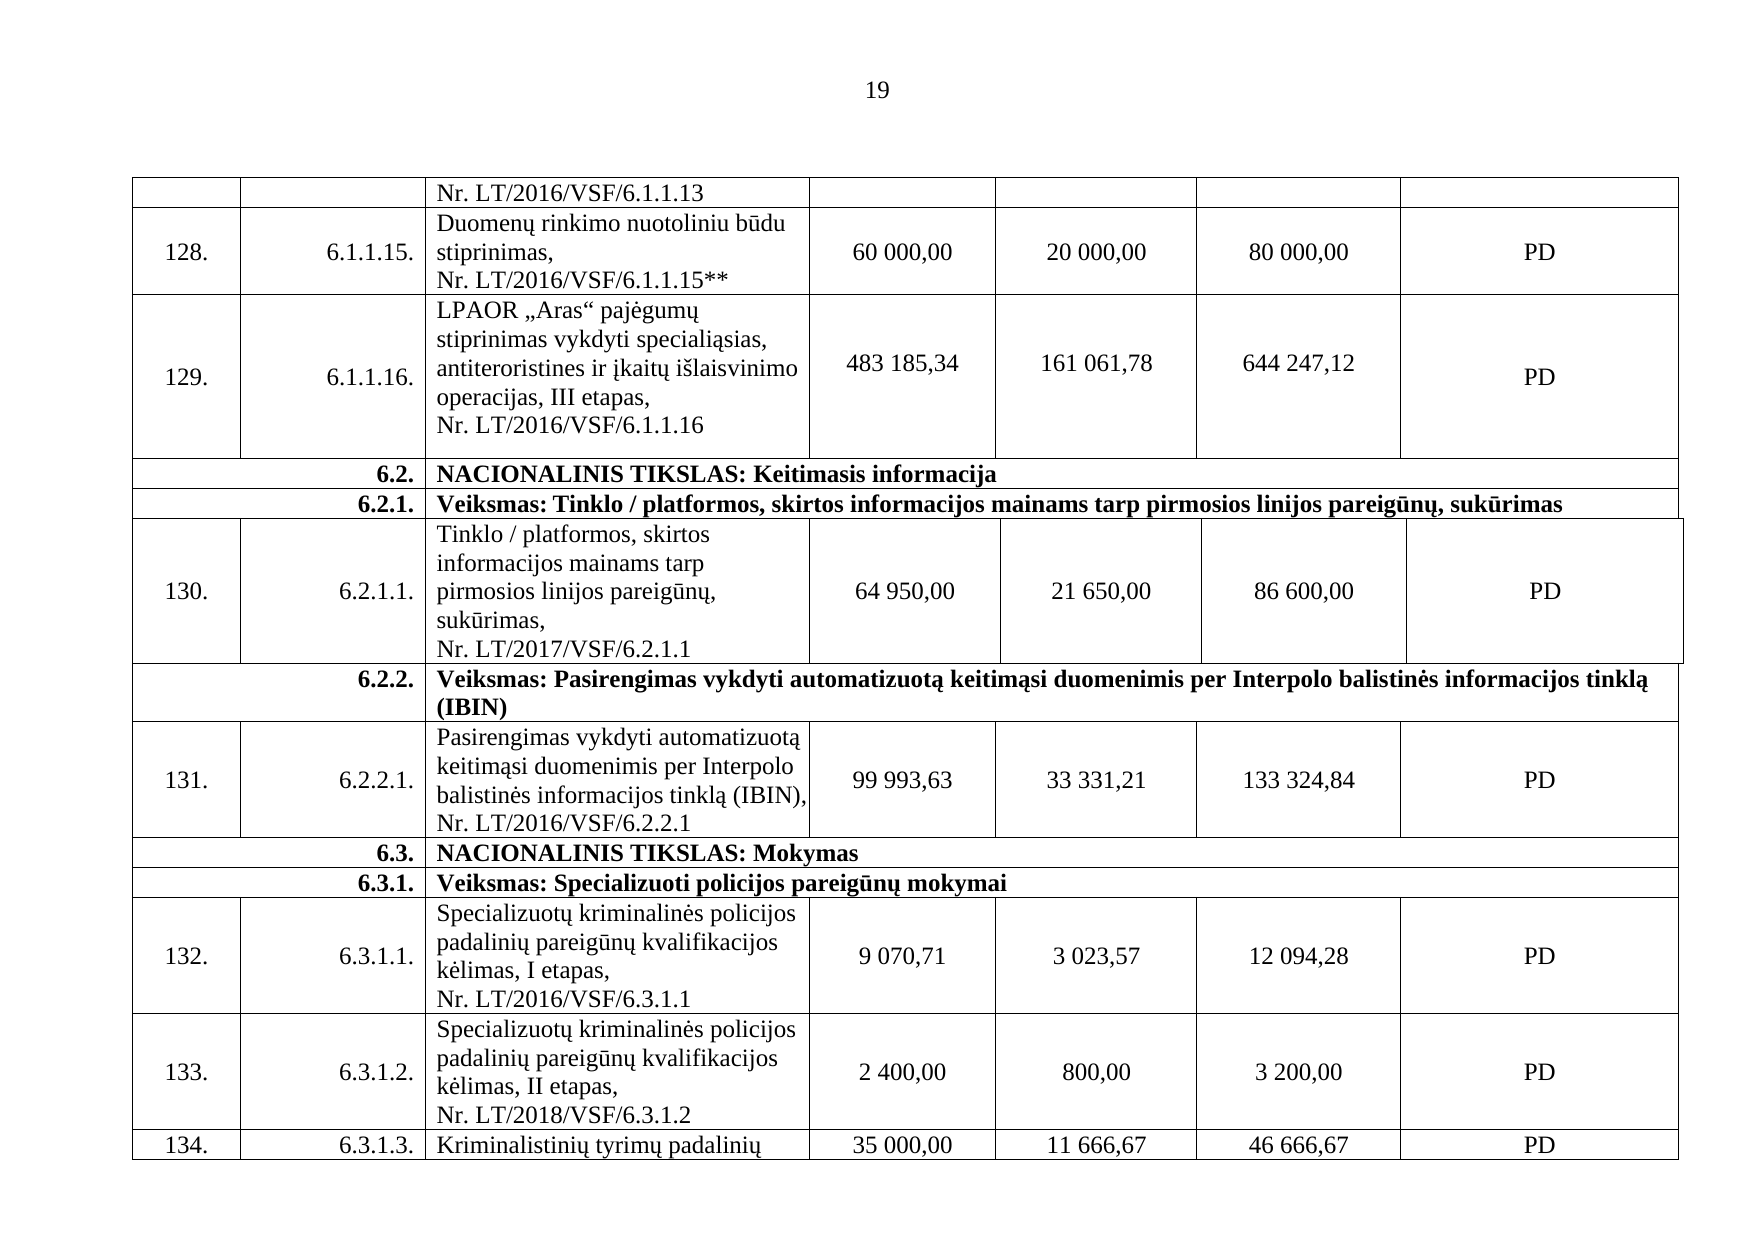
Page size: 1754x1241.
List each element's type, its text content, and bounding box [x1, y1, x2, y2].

table_cell 800,00 [996, 1014, 1196, 1129]
table_cell [1679, 294, 1684, 458]
table_cell [996, 178, 1196, 207]
table_cell PD [1401, 295, 1678, 458]
table_cell PD [1401, 898, 1678, 1013]
table_cell NACIONALINIS TIKSLAS: Keitimasis informacija [426, 459, 1678, 488]
table_cell 6.2. [133, 459, 425, 488]
table_cell 60 000,00 [810, 208, 995, 294]
table_cell 6.1.1.16. [241, 295, 425, 458]
table_cell 6.3.1.2. [241, 1014, 425, 1129]
table_cell [1679, 721, 1684, 837]
table_cell Duomenų rinkimo nuotoliniu būdu stiprinimas, Nr. LT/2016/VSF/6.1.1.15** [426, 208, 809, 294]
table_cell PD [1407, 519, 1683, 663]
table_cell 6.2.2.1. [241, 722, 425, 837]
table_cell PD [1401, 1014, 1678, 1129]
table_cell 86 600,00 [1202, 519, 1406, 663]
table_cell 6.2.2. [133, 664, 425, 721]
table_cell [1679, 664, 1684, 721]
table_cell PD [1401, 722, 1678, 837]
table_cell [1679, 1129, 1684, 1159]
table_cell 21 650,00 [1001, 519, 1201, 663]
table_cell [1401, 178, 1678, 207]
table_cell 644 247,12 [1197, 295, 1400, 458]
table_cell PD [1401, 1130, 1678, 1159]
table_cell 6.2.1. [133, 489, 425, 518]
table_cell [241, 178, 425, 207]
table_cell [1679, 177, 1684, 207]
table_cell Veiksmas: Tinklo / platformos, skirtos informacijos mainams tarp pirmosios linijos pareigūnų, sukūrimas [426, 489, 1678, 518]
table_cell [133, 178, 240, 207]
table_cell 32 310,22 [810, 178, 995, 207]
table_cell [1679, 867, 1684, 897]
table_cell 3 200,00 [1197, 1014, 1400, 1129]
table_cell 161 061,78 [996, 295, 1196, 458]
table_cell 128. [133, 208, 240, 294]
table_cell 20 000,00 [996, 208, 1196, 294]
table_cell Pasirengimas vykdyti automatizuotą keitimąsi duomenimis per Interpolo balistinės informacijos tinklą (IBIN), Nr. LT/2016/VSF/6.2.2.1 [426, 722, 809, 837]
table_cell 6.3.1. [133, 868, 425, 897]
table_cell NACIONALINIS TIKSLAS: Mokymas [426, 838, 1678, 867]
table_cell 131. [133, 722, 240, 837]
table_cell 46 666,67 [1197, 1130, 1400, 1159]
table_cell 33 331,21 [996, 722, 1196, 837]
table_cell 9 070,71 [810, 898, 995, 1013]
table_cell 2 400,00 [810, 1014, 995, 1129]
table_cell 35 000,00 [810, 1130, 995, 1159]
table_cell 11 666,67 [996, 1130, 1196, 1159]
table_cell 3 023,57 [996, 898, 1196, 1013]
table_cell Tinklo / platformos, skirtos informacijos mainams tarp pirmosios linijos pareigūnų, sukūrimas, Nr. LT/2017/VSF/6.2.1.1 [426, 519, 809, 663]
table_cell [1679, 1013, 1684, 1129]
table_cell 6.3.1.3. [241, 1130, 425, 1159]
table_cell 129. [133, 295, 240, 458]
table_cell Kriminalistinių tyrimų padalinių [426, 1130, 809, 1159]
table_cell 12 094,28 [1197, 898, 1400, 1013]
table_cell [1679, 458, 1684, 488]
table_cell 99 993,63 [810, 722, 995, 837]
table_cell [1679, 837, 1684, 867]
table_cell [1679, 897, 1684, 1013]
table_cell 133 324,84 [1197, 722, 1400, 837]
table_cell 80 000,00 [1197, 208, 1400, 294]
table_cell 130. [133, 519, 240, 663]
table_cell 132. [133, 898, 240, 1013]
table_cell 133. [133, 1014, 240, 1129]
table_cell 483 185,34 [810, 295, 995, 458]
table_cell 6.3. [133, 838, 425, 867]
table_cell 64 950,00 [810, 519, 1000, 663]
table_cell LPAOR „Aras“ pajėgumų stiprinimas vykdyti specialiąsias, antiteroristines ir įkaitų išlaisvinimo operacijas, III etapas, Nr. LT/2016/VSF/6.1.1.16 [426, 295, 809, 458]
table_cell [1197, 178, 1400, 207]
table_cell 6.1.1.15. [241, 208, 425, 294]
table_cell Specializuotų kriminalinės policijos padalinių pareigūnų kvalifikacijos kėlimas, I etapas, Nr. LT/2016/VSF/6.3.1.1 [426, 898, 809, 1013]
table_cell Specializuotų kriminalinės policijos padalinių pareigūnų kvalifikacijos kėlimas, II etapas, Nr. LT/2018/VSF/6.3.1.2 [426, 1014, 809, 1129]
table_cell Veiksmas: Pasirengimas vykdyti automatizuotą keitimąsi duomenimis per Interpolo balistinės informacijos tinklą (IBIN) [426, 664, 1678, 721]
table_cell [1679, 488, 1684, 518]
table_cell [1679, 207, 1684, 294]
table_cell 6.2.1.1. [241, 519, 425, 663]
table_cell Veiksmas: Specializuoti policijos pareigūnų mokymai [426, 868, 1678, 897]
table_cell 134. [133, 1130, 240, 1159]
table_cell 6.3.1.1. [241, 898, 425, 1013]
table_cell PD [1401, 208, 1678, 294]
table_cell Kibernetinių atakų ir kitų nusikaltimų elektroninėje erdvėje aptikimo stiprinimas, I etapas, Nr. LT/2016/VSF/6.1.1.13 [426, 178, 809, 207]
